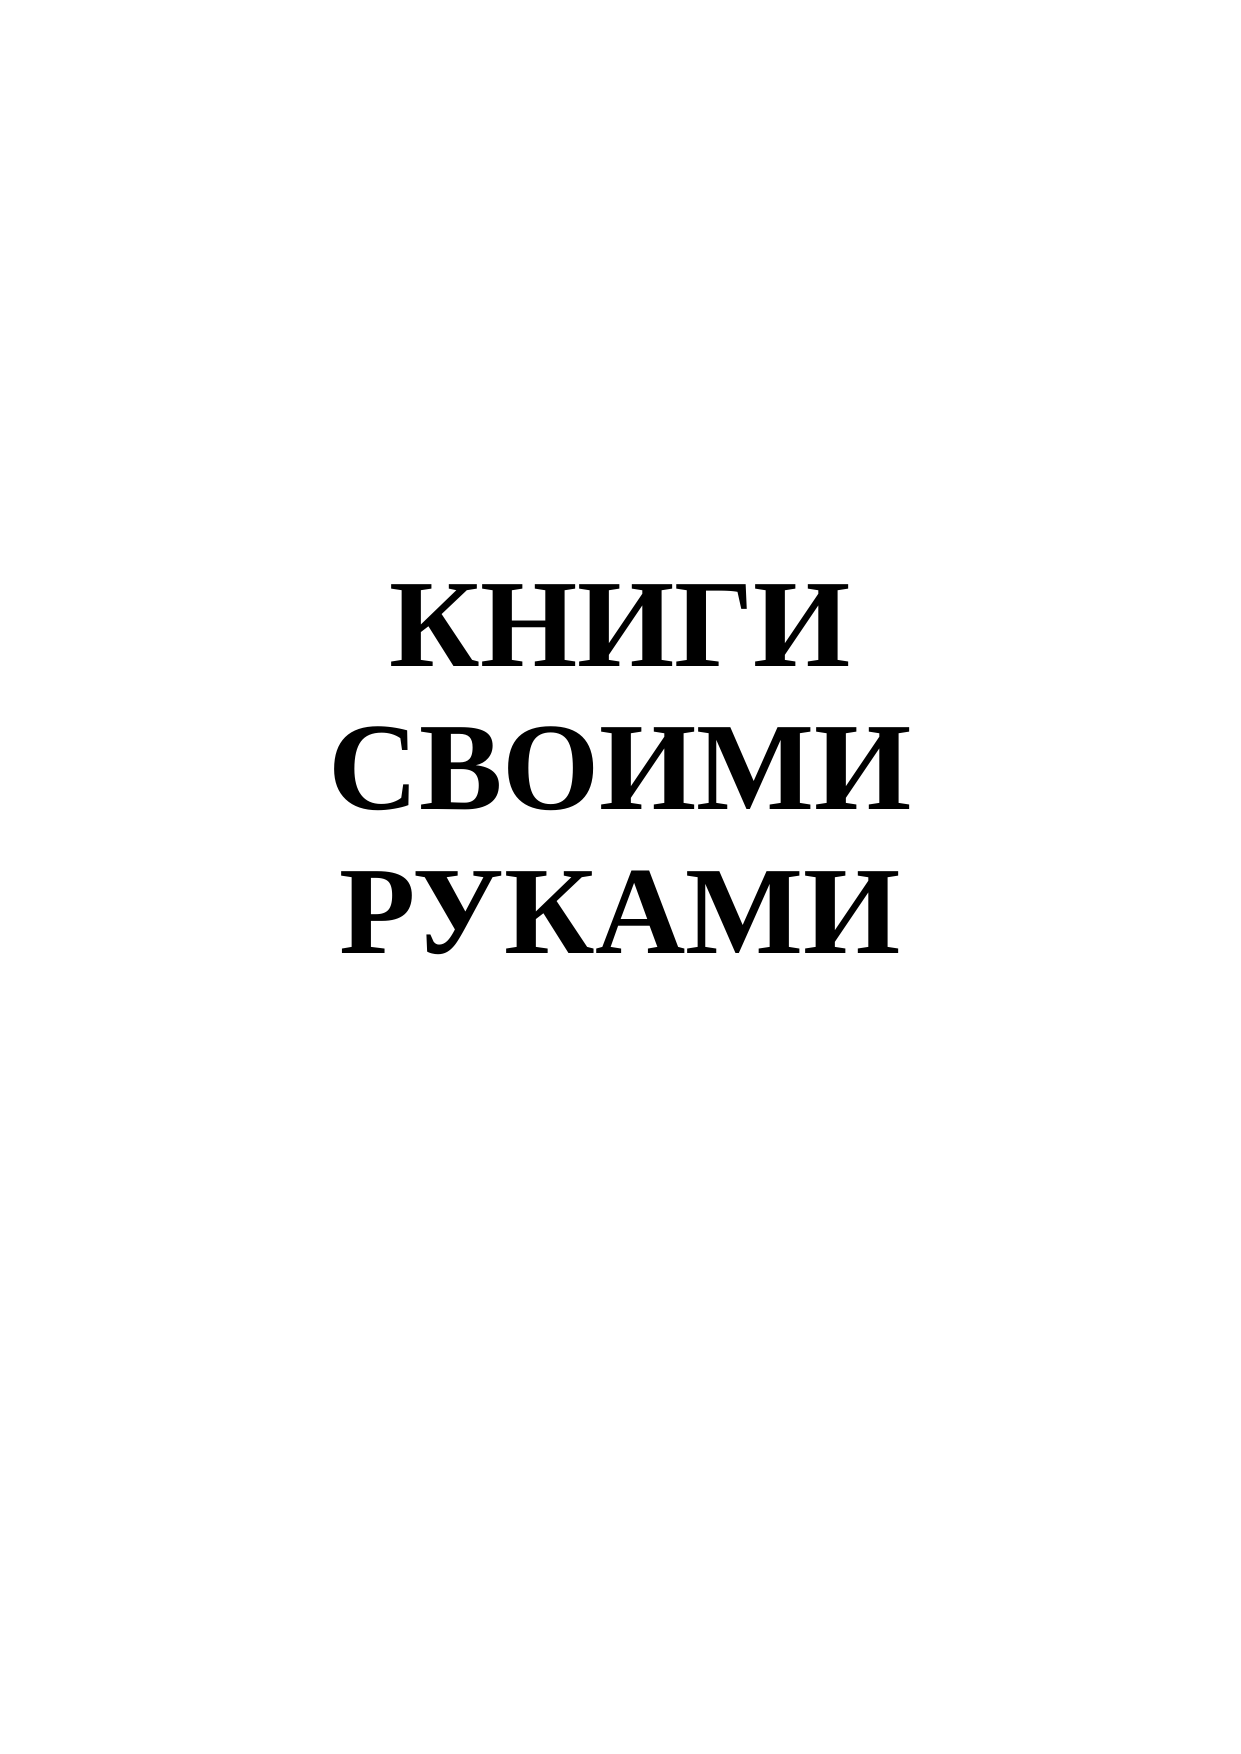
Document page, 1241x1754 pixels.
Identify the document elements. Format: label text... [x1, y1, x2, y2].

text КНИГИ [118, 549, 1122, 693]
text СВОИМИ РУКАМИ [118, 693, 1122, 981]
